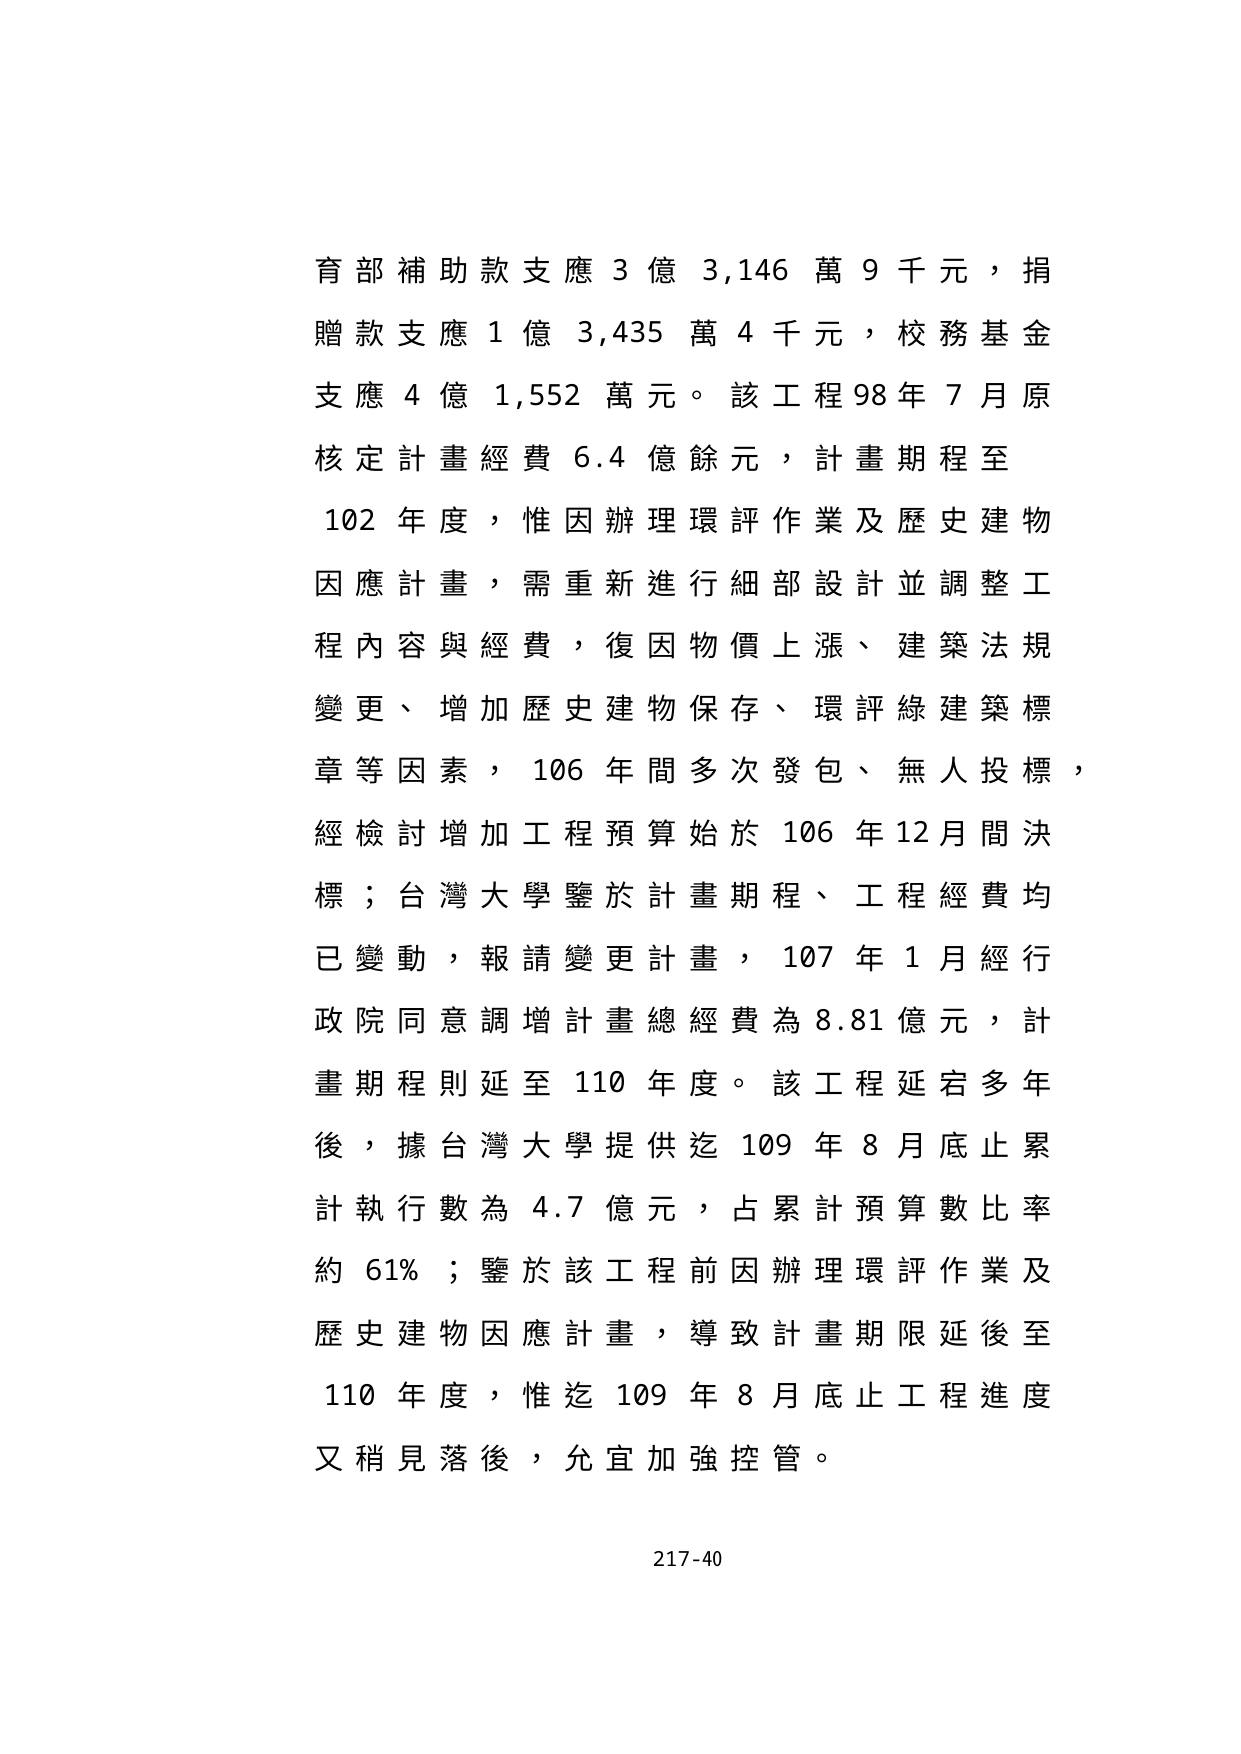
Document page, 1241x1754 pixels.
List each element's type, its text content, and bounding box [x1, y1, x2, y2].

text 1.工學院綜合新館新建工程：該工程預計興建地下1層、地上7層建築物，總樓地板面積2萬2,210平方公尺(約6,719坪)，總經費8億8,134萬3千元，計畫期程自98年度至110年度，經費來源由教育部補助款支應3億3,146萬9千元，捐贈款支應1億3,435萬4千元，校務基金支應4億1,552萬元。該工程98年7月原核定計畫經費6.4億餘元，計畫期程至102年度，惟因辦理環評作業及歷史建物因應計畫，需重新進行細部設計並調整工程內容與經費，復因物價上漲、建築法規變更、增加歷史建物保存、環評綠建築標章等因素，106年間多次發包、無人投標，經檢討增加工程預算始於106年12月間決標；台灣大學鑒於計畫期程、工程經費均已變動，報請變更計畫，107年1月經行政院同意調增計畫總經費為8.81億元，計畫期程則延至110年度。該工程延宕多年後，據台灣大學提供迄109年8月底止累計執行數為4.7億元，占累計預算數比率約61%；鑒於該工程前因辦理環評作業及歷史建物因應計畫，導致計畫期限延後至110年度，惟迄109年8月底止工程進度又稍見落後，允宜加強控管。 [271, 227, 1058, 1477]
